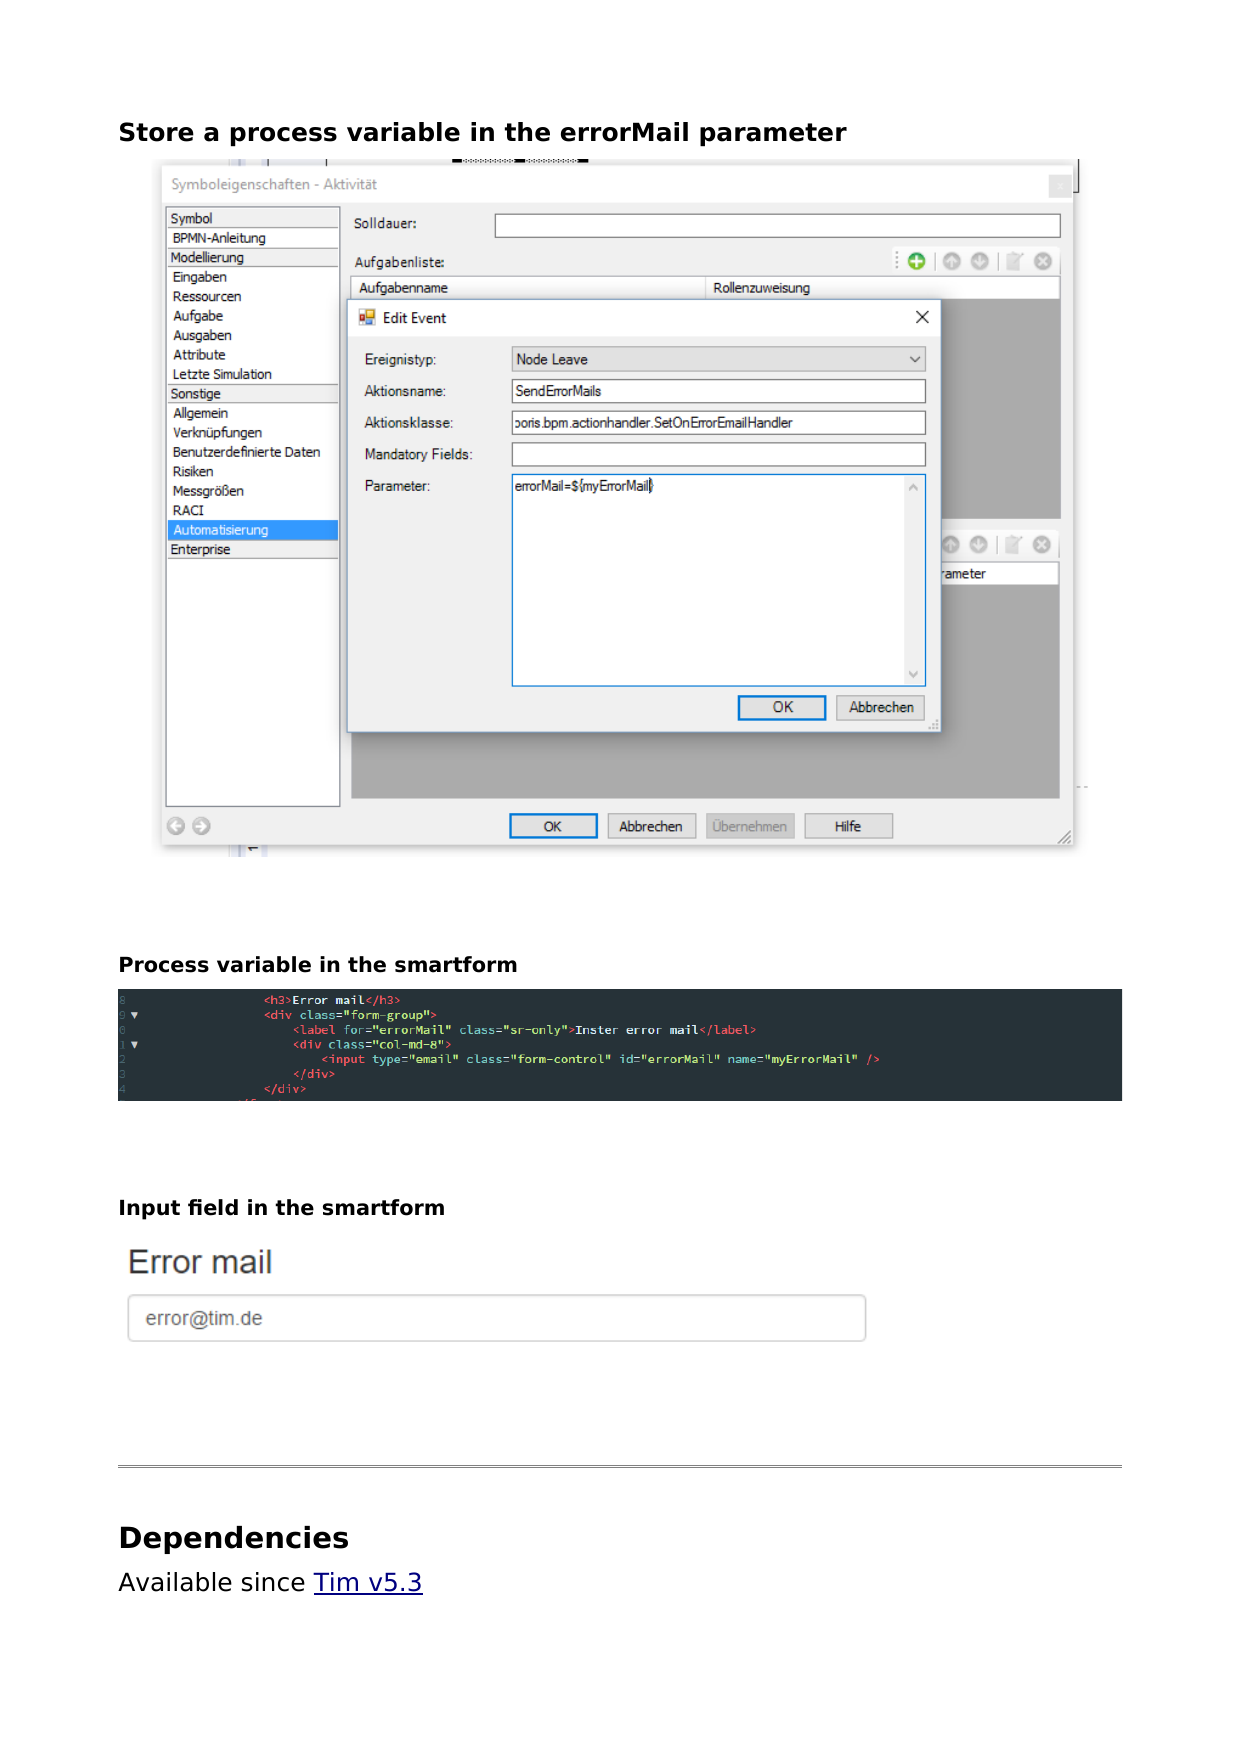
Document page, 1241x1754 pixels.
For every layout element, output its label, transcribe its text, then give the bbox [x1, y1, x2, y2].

subtitle Dependencies [118, 1522, 1122, 1556]
subtitle Process variable in the smartform [118, 953, 1122, 977]
subtitle Store a process variable in the errorMail parameter [118, 118, 1122, 147]
text Available since Tim v5.3 [118, 1568, 1122, 1597]
picture [151, 159, 1089, 857]
picture [118, 989, 1123, 1101]
subtitle Input field in the smartform [118, 1196, 1122, 1221]
picture [118, 1233, 1123, 1409]
